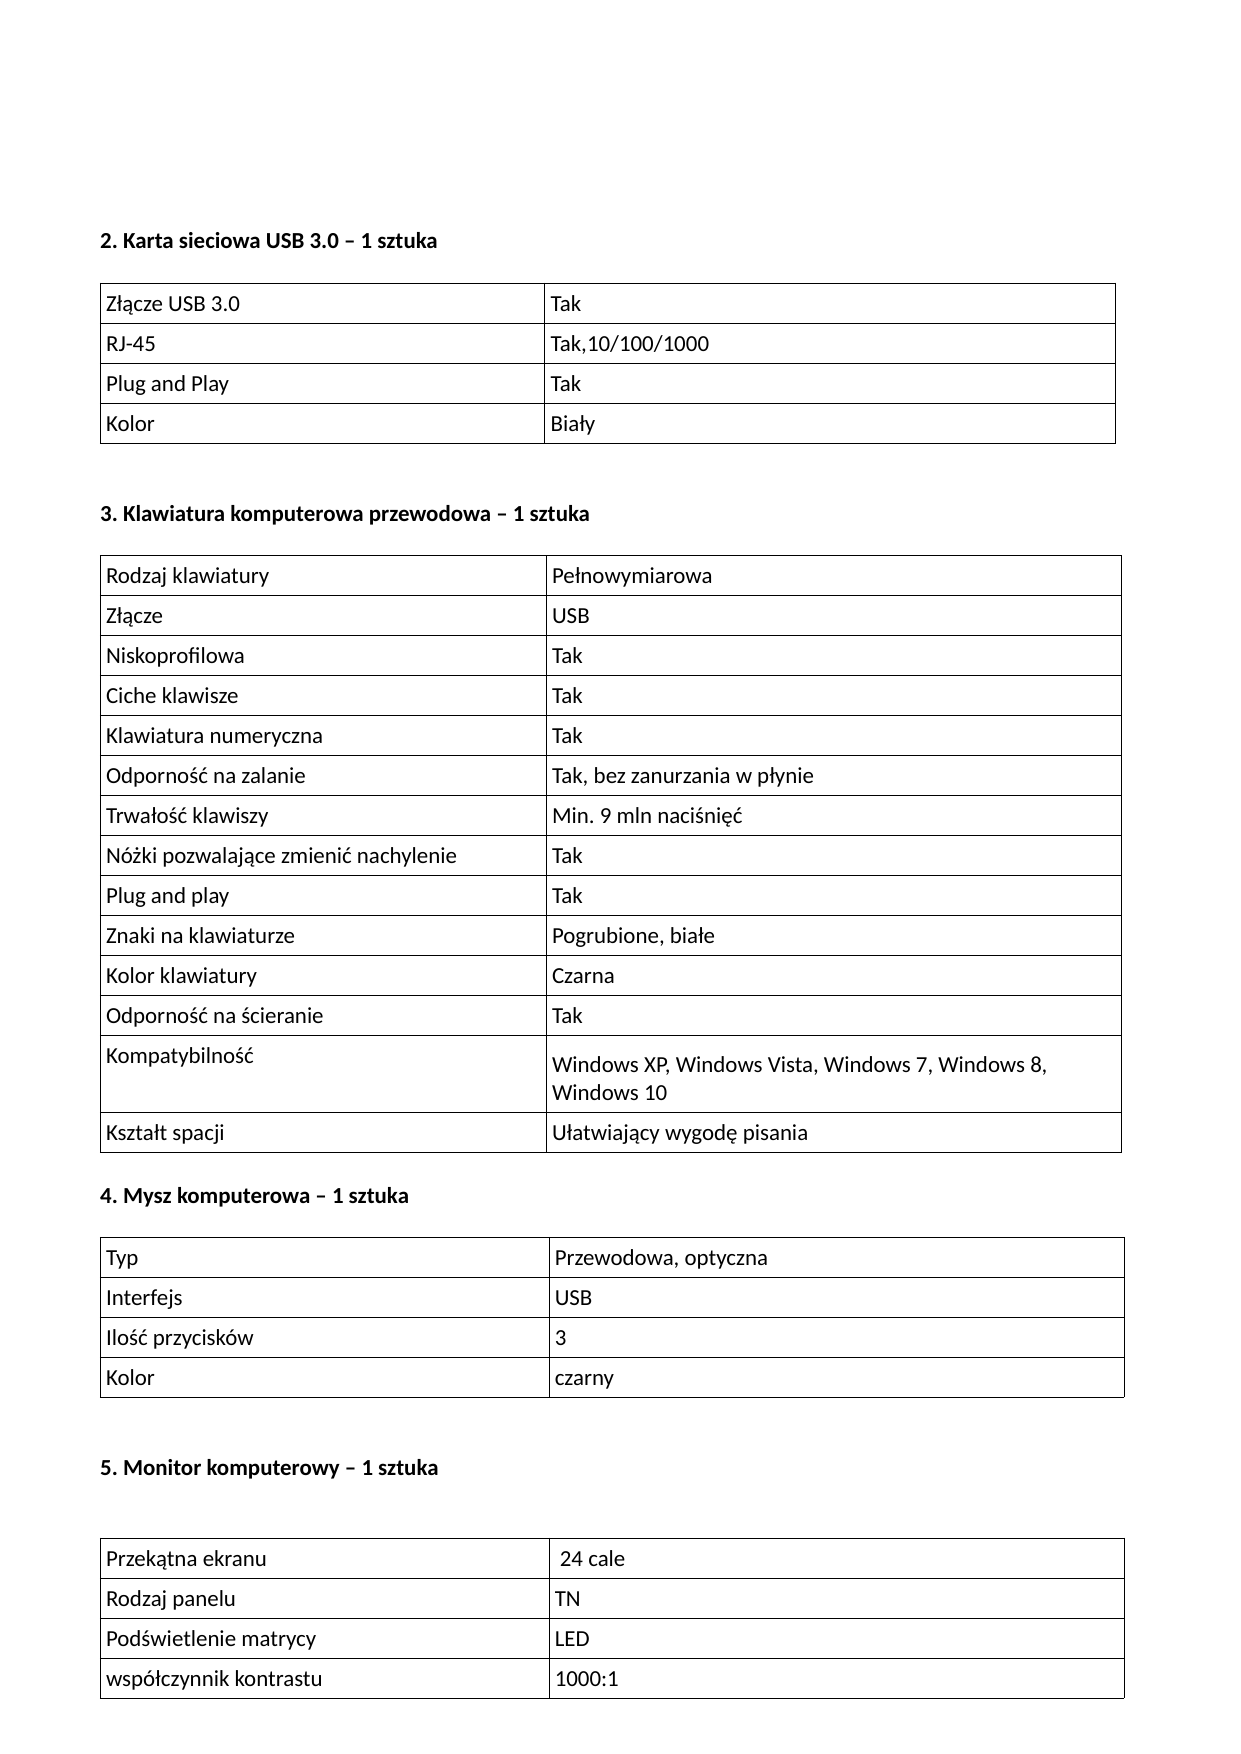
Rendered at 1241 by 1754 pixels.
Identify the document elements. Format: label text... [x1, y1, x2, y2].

table_cell czarny [550, 1358, 1124, 1397]
text 2. Karta sieciowa USB 3.0 – 1 sztuka [100, 227, 990, 255]
table_cell 3 [550, 1318, 1124, 1357]
table_cell Trwałość klawiszy [101, 796, 546, 835]
table_cell Kolor klawiatury [101, 956, 546, 995]
table_header Przewodowa, optyczna [550, 1238, 1124, 1277]
table_cell Ciche klawisze [101, 676, 546, 715]
table_cell Interfejs [101, 1278, 549, 1317]
table_cell 1000:1‎ [550, 1659, 1124, 1697]
table_cell Niskoprofilowa [101, 636, 546, 675]
table_header Rodzaj klawiatury [101, 556, 546, 595]
table_cell Podświetlenie matrycy‎ [101, 1619, 549, 1657]
table_cell Biały [545, 404, 1115, 443]
table_cell Tak [547, 636, 1121, 675]
table_header Pełnowymiarowa [547, 556, 1121, 595]
table_cell Tak [545, 364, 1115, 403]
table_cell Ilość przycisków [101, 1318, 549, 1357]
table_cell Odporność na ścieranie [101, 996, 546, 1035]
table_header Typ [101, 1238, 549, 1277]
table_cell Tak [547, 996, 1121, 1035]
table_cell współczynnik kontrastu [101, 1659, 549, 1697]
table_cell Plug and play [101, 876, 546, 915]
table_cell Znaki na klawiaturze [101, 916, 546, 955]
table_cell TN‎ [550, 1579, 1124, 1617]
table_header 24‎ cale [550, 1539, 1124, 1577]
table_header Przekątna ekranu‎ [101, 1539, 549, 1577]
table_cell Tak [547, 836, 1121, 875]
table_cell Kolor [101, 404, 544, 443]
text 5. Monitor komputerowy – 1 sztuka [100, 1453, 990, 1481]
table_cell Tak [547, 716, 1121, 755]
table_cell Windows XP, Windows Vista, Windows 7, Windows 8, Windows 10 [547, 1036, 1121, 1112]
table_cell Rodzaj panelu‎ [101, 1579, 549, 1617]
table_cell Kształt spacji [101, 1113, 546, 1152]
table_header Złącze USB 3.0 [101, 284, 544, 323]
text 3. Klawiatura komputerowa przewodowa – 1 sztuka [100, 499, 990, 527]
table_cell Nóżki pozwalające zmienić nachylenie [101, 836, 546, 875]
table_cell Pogrubione, białe [547, 916, 1121, 955]
table_cell Tak, bez zanurzania w płynie [547, 756, 1121, 795]
table_cell Odporność na zalanie [101, 756, 546, 795]
table_cell RJ-45 [101, 324, 544, 363]
table_cell USB [550, 1278, 1124, 1317]
table_cell Kolor [101, 1358, 549, 1397]
text 4. Mysz komputerowa – 1 sztuka [100, 1181, 990, 1209]
table_cell Tak [547, 676, 1121, 715]
table_cell Kompatybilność [101, 1036, 546, 1112]
table_cell LED‎ [550, 1619, 1124, 1657]
table_cell Tak,10/100/1000 [545, 324, 1115, 363]
table_cell Złącze [101, 596, 546, 635]
table_cell Klawiatura numeryczna [101, 716, 546, 755]
table_cell Czarna [547, 956, 1121, 995]
table_cell Plug and Play [101, 364, 544, 403]
table_cell USB [547, 596, 1121, 635]
table_header Tak [545, 284, 1115, 323]
table_cell Ułatwiający wygodę pisania [547, 1113, 1121, 1152]
table_cell Min. 9 mln naciśnięć [547, 796, 1121, 835]
table_cell Tak [547, 876, 1121, 915]
